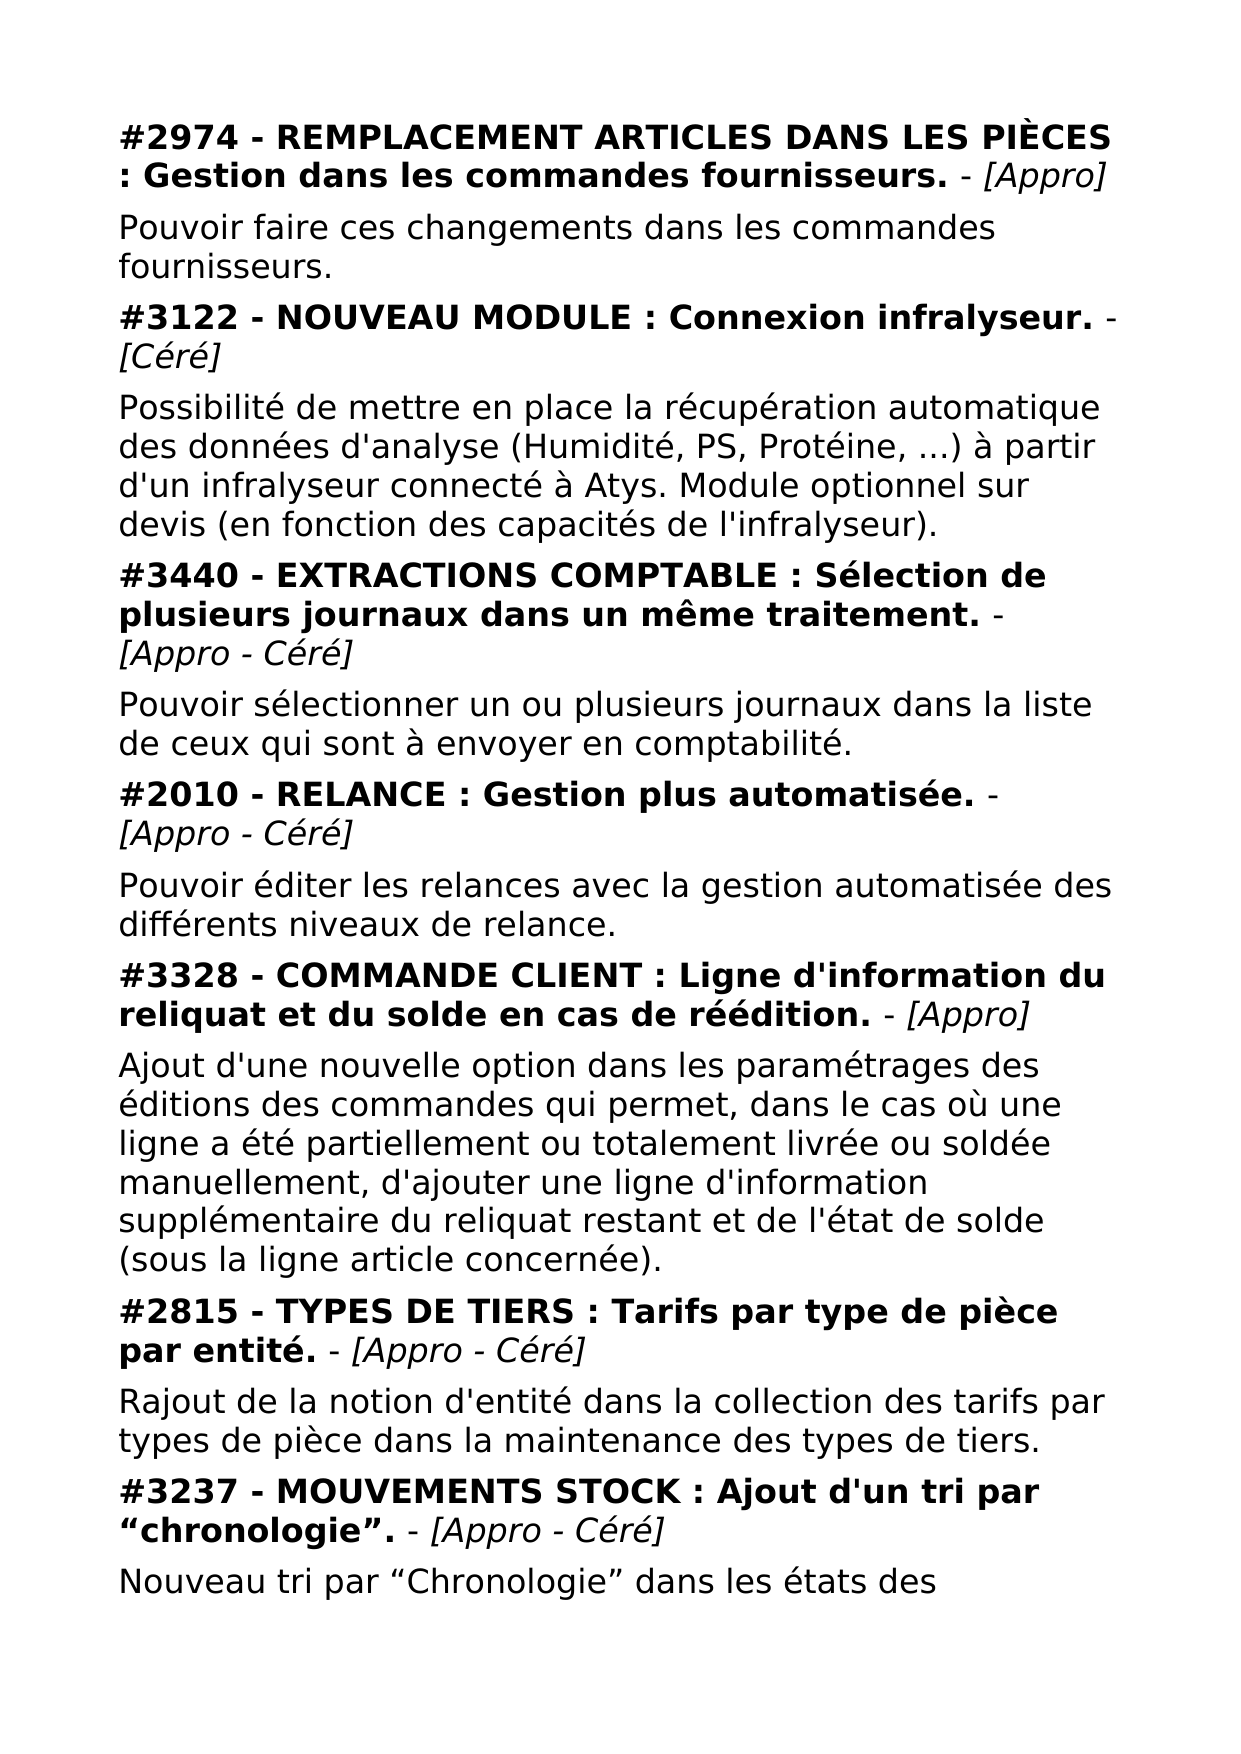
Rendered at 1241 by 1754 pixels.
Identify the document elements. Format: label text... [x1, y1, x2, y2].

text Pouvoir éditer les relances avec la gestion automatisée des différents niveaux de relance. [118, 866, 1122, 944]
text #2974 - REMPLACEMENT ARTICLES DANS LES PIÈCES : Gestion dans les commandes fournisseurs. - [Appro] [118, 118, 1122, 196]
text #3122 - NOUVEAU MODULE : Connexion infralyseur. - [Céré] [118, 298, 1122, 376]
text #3440 - EXTRACTIONS COMPTABLE : Sélection de plusieurs journaux dans un même traitement. - [Appro - Céré] [118, 557, 1122, 673]
text Nouveau tri par “Chronologie” dans les états des [118, 1563, 1122, 1602]
text Possibilité de mettre en place la récupération automatique des données d'analyse (Humidité, PS, Protéine, ...) à partir d'un infralyseur connecté à Atys. Module optionnel sur devis (en fonction des capacités de l'infralyseur). [118, 389, 1122, 544]
text Rajout de la notion d'entité dans la collection des tarifs par types de pièce dans la maintenance des types de tiers. [118, 1382, 1122, 1460]
text Pouvoir faire ces changements dans les commandes fournisseurs. [118, 208, 1122, 286]
text Pouvoir sélectionner un ou plusieurs journaux dans la liste de ceux qui sont à envoyer en comptabilité. [118, 686, 1122, 763]
text #2010 - RELANCE : Gestion plus automatisée. - [Appro - Céré] [118, 776, 1122, 854]
text Ajout d'une nouvelle option dans les paramétrages des éditions des commandes qui permet, dans le cas où une ligne a été partiellement ou totalement livrée ou soldée manuellement, d'ajouter une ligne d'information supplémentaire du reliquat restant et de l'état de solde (sous la ligne article concernée). [118, 1047, 1122, 1280]
text #3328 - COMMANDE CLIENT : Ligne d'information du reliquat et du solde en cas de réédition. - [Appro] [118, 956, 1122, 1034]
text #3237 - MOUVEMENTS STOCK : Ajout d'un tri par “chronologie”. - [Appro - Céré] [118, 1473, 1122, 1550]
text #2815 - TYPES DE TIERS : Tarifs par type de pièce par entité. - [Appro - Céré] [118, 1292, 1122, 1370]
